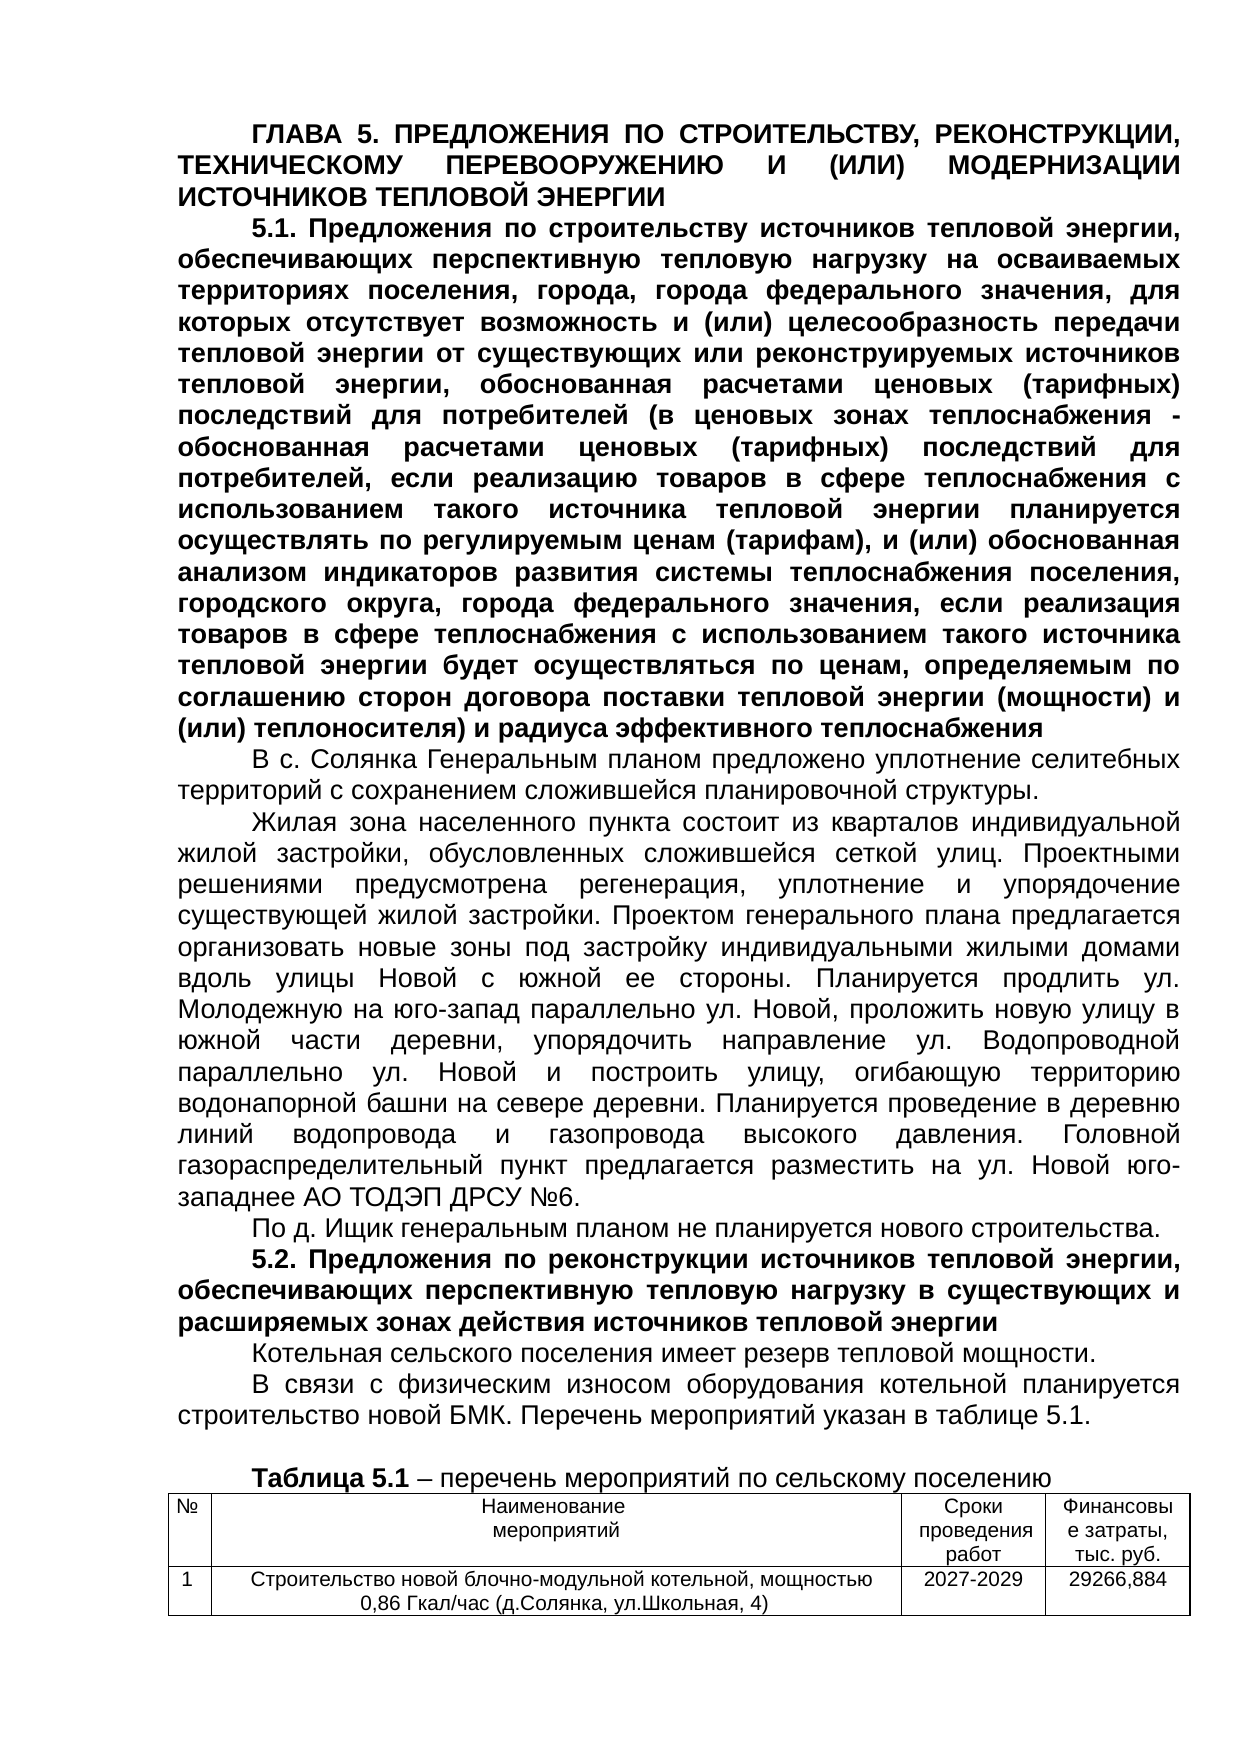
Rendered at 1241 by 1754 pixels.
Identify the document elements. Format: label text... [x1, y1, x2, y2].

subtitle 5.2. Предложения по реконструкции источников тепловой энергии, обеспечивающих перспективную тепловую нагрузку в существующих и расширяемых зонах действия источников тепловой энергии [177, 1243, 1181, 1337]
list Таблица 5.1 – перечень мероприятий по сельскому поселению [177, 1462, 1181, 1493]
table_cell 29266,884 [1046, 1567, 1189, 1615]
table_cell 1 [169, 1567, 211, 1615]
table_header Сроки проведения работ [902, 1494, 1045, 1566]
table_header Финансовые затраты, тыс. руб. [1046, 1494, 1189, 1566]
list Котельная сельского поселения имеет резерв тепловой мощности. [177, 1337, 1181, 1368]
table_header № [169, 1494, 211, 1566]
text В с. Солянка Генеральным планом предложено уплотнение селитебных территорий с сохранением сложившейся планировочной структуры. [177, 743, 1181, 806]
text Жилая зона населенного пункта состоит из кварталов индивидуальной жилой застройки, обусловленных сложившейся сеткой улиц. Проектными решениями предусмотрена регенерация, уплотнение и упорядочение существующей жилой застройки. Проектом генерального плана предлагается организовать новые зоны под застройку индивидуальными жилыми домами вдоль улицы Новой с южной ее стороны. Планируется продлить ул. Молодежную на юго-запад параллельно ул. Новой, проложить новую улицу в южной части деревни, упорядочить направление ул. Водопроводной параллельно ул. Новой и построить улицу, огибающую территорию водонапорной башни на севере деревни. Планируется проведение в деревню линий водопровода и газопровода высокого давления. Головной газораспределительный пункт предлагается разместить на ул. Новой юго-западнее АО ТОДЭП ДРСУ №6. [177, 806, 1181, 1212]
subtitle 5.1. Предложения по строительству источников тепловой энергии, обеспечивающих перспективную тепловую нагрузку на осваиваемых территориях поселения, города, города федерального значения, для которых отсутствует возможность и (или) целесообразность передачи тепловой энергии от существующих или реконструируемых источников тепловой энергии, обоснованная расчетами ценовых (тарифных) последствий для потребителей (в ценовых зонах теплоснабжения - обоснованная расчетами ценовых (тарифных) последствий для потребителей, если реализацию товаров в сфере теплоснабжения с использованием такого источника тепловой энергии планируется осуществлять по регулируемым ценам (тарифам), и (или) обоснованная анализом индикаторов развития системы теплоснабжения поселения, городского округа, города федерального значения, если реализация товаров в сфере теплоснабжения с использованием такого источника тепловой энергии будет осуществляться по ценам, определяемым по соглашению сторон договора поставки тепловой энергии (мощности) и (или) теплоносителя) и радиуса эффективного теплоснабжения [177, 212, 1181, 743]
text По д. Ищик генеральным планом не планируется нового строительства. [177, 1212, 1181, 1243]
table_cell Строительство новой блочно-модульной котельной, мощностью 0,86 Гкал/час (д.Солянка, ул.Школьная, 4) [212, 1567, 901, 1615]
table_cell 2027-2029 [902, 1567, 1045, 1615]
list В связи с физическим износом оборудования котельной планируется строительство новой БМК. Перечень мероприятий указан в таблице 5.1. [177, 1368, 1181, 1431]
subtitle ГЛАВА 5. ПРЕДЛОЖЕНИЯ ПО СТРОИТЕЛЬСТВУ, РЕКОНСТРУКЦИИ, ТЕХНИЧЕСКОМУ ПЕРЕВООРУЖЕНИЮ И (ИЛИ) МОДЕРНИЗАЦИИ ИСТОЧНИКОВ ТЕПЛОВОЙ ЭНЕРГИИ [177, 118, 1181, 212]
table_header Наименование мероприятий [212, 1494, 901, 1566]
